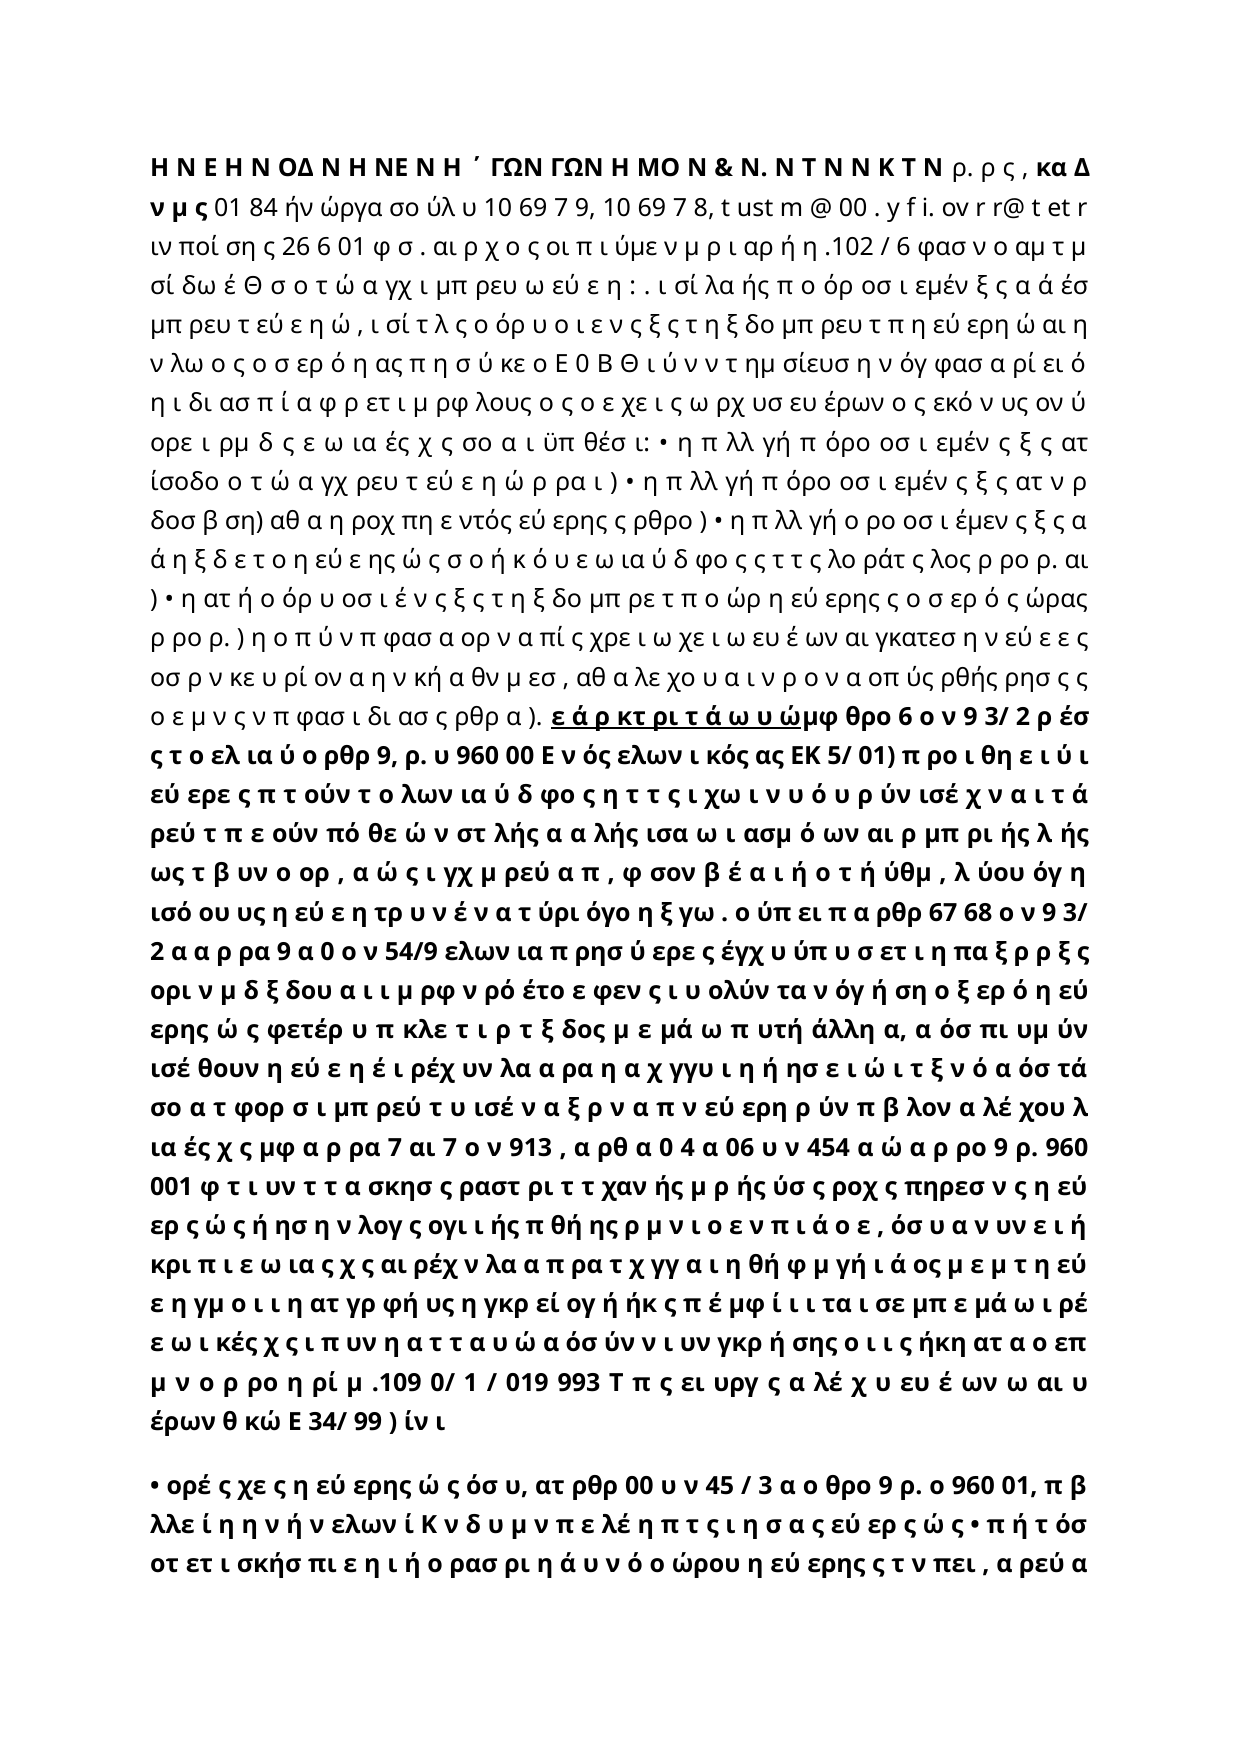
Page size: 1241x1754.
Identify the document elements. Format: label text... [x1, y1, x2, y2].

text Η Ν Ε Η Ν ΟΔ Ν Η ΝΕ Ν Η ΄ ΓΩΝ ΓΩΝ Η ΜΟ Ν & Ν. Ν Τ Ν Ν Κ Τ Ν ρ. ρ ς , κα Δ ν μ ς 01 84 ήν ώργα σο ύλ υ 10 69 7 9, 10 69 7 8, t ust m @ 00 . y f i. ov r r@ t et r ιν ποί ση ς 26 6 01 φ σ . αι ρ χ ο ς οι π ι ύμε ν μ ρ ι αρ ή η .102 / 6 φασ ν ο αμ τ μ σί δω έ Θ σ ο τ ώ α γχ ι μπ ρευ ω εύ ε η : . ι σί λα ής π ο όρ οσ ι εμέν ξ ς α ά έσ μπ ρευ τ εύ ε η ώ , ι σί τ λ ς ο όρ υ ο ι ε ν ς ξ ς τ η ξ δο μπ ρευ τ π η εύ ερη ώ αι η ν λω ο ς ο σ ερ ό η ας π η σ ύ κε ο Ε 0 Β Θ ι ύ ν ν τ ημ σίευσ η ν όγ φασ α ρί ει ό η ι δι ασ π ί α φ ρ ετ ι μ ρφ λους ο ς ο ε χε ι ς ω ρχ υσ ευ έρων ο ς εκό ν υς ον ύ ορε ι ρμ δ ς ε ω ια ές χ ς σο α ι ϋπ θέσ ι: • η π λλ γή π όρο οσ ι εμέν ς ξ ς ατ ίσοδο ο τ ώ α γχ ρευ τ εύ ε η ώ ρ ρα ι ) • η π λλ γή π όρο οσ ι εμέν ς ξ ς ατ ν ρ δοσ β ση) αθ α η ροχ πη ε ντός εύ ερης ς ρθρο ) • η π λλ γή ο ρο οσ ι έμεν ς ξ ς α ά η ξ δ ε τ ο η εύ ε ης ώ ς σ ο ή κ ό υ ε ω ια ύ δ φο ς ς τ τ ς λο ράτ ς λος ρ ρο ρ. αι ) • η ατ ή ο όρ υ οσ ι έ ν ς ξ ς τ η ξ δο μπ ρε τ π ο ώρ η εύ ερης ς ο σ ερ ό ς ώρας ρ ρο ρ. ) η ο π ύ ν π φασ α ορ ν α πί ς χρε ι ω χε ι ω ευ έ ων αι γκατεσ η ν εύ ε ε ς οσ ρ ν κε υ ρί ον α η ν κή α θν μ εσ , αθ α λε χο υ α ι ν ρ ο ν α οπ ύς ρθής ρησ ς ς ο ε μ ν ς ν π φασ ι δι ασ ς ρθρ α ). ε ά ρ κτ ρι τ ά ω υ ώμφ θρο 6 ο ν 9 3/ 2 ρ έσ ς τ ο ελ ια ύ ο ρθρ 9, ρ. υ 960 00 Ε ν ός ελων ι κός ας ΕΚ 5/ 01) π ρο ι θη ε ι ύ ι εύ ερε ς π τ ούν τ ο λων ια ύ δ φο ς η τ τ ς ι χω ι ν υ ό υ ρ ύν ισέ χ ν α ι τ ά ρεύ τ π ε ούν πό θε ώ ν στ λής α α λής ισα ω ι ασμ ό ων αι ρ μπ ρι ής λ ής ως τ β υν ο ορ , α ώ ς ι γχ μ ρεύ α π , φ σον β έ α ι ή ο τ ή ύθμ , λ ύου όγ η ισό ου υς η εύ ε η τρ υ ν έ ν α τ ύρι όγο η ξ γω . ο ύπ ει π α ρθρ 67 68 ο ν 9 3/ 2 α α ρ ρα 9 α 0 ο ν 54/9 ελων ια π ρησ ύ ερε ς έγχ υ ύπ υ σ ετ ι η πα ξ ρ ρ ξ ς ορι ν μ δ ξ δου α ι ι μ ρφ ν ρό έτο ε φεν ς ι υ ολύν τα ν όγ ή ση ο ξ ερ ό η εύ ερης ώ ς φετέρ υ π κλε τ ι ρ τ ξ δος μ ε μά ω π υτή άλλη α, α όσ πι υμ ύν ισέ θουν η εύ ε η έ ι ρέχ υν λα α ρα η α χ γγυ ι η ή ησ ε ι ώ ι τ ξ ν ό α όσ τά σο α τ φορ σ ι μπ ρεύ τ υ ισέ ν α ξ ρ ν α π ν εύ ερη ρ ύν π β λον α λέ χου λ ια ές χ ς μφ α ρ ρα 7 αι 7 ο ν 913 , α ρθ α 0 4 α 06 υ ν 454 α ώ α ρ ρο 9 ρ. 960 001 φ τ ι υν τ τ α σκησ ς ραστ ρι τ τ χαν ής μ ρ ής ύσ ς ροχ ς πηρεσ ν ς η εύ ερ ς ώ ς ή ησ η ν λογ ς ογι ι ής π θή ης ρ μ ν ι ο ε ν π ι ά ο ε , όσ υ α ν υν ε ι ή κρι π ι ε ω ια ς χ ς αι ρέχ ν λα α π ρα τ χ γγ α ι η θή φ μ γή ι ά ος μ ε μ τ η εύ ε η γμ ο ι ι η ατ γρ φή υς η γκρ εί ογ ή ήκ ς π έ μφ ί ι ι τα ι σε μπ ε μά ω ι ρέ ε ω ι κές χ ς ι π υν η α τ τ α υ ώ α όσ ύν ν ι υν γκρ ή σης ο ι ι ς ήκη ατ α ο επ μ ν ο ρ ρο η ρί μ .109 0/ 1 / 019 993 Τ π ς ει υργ ς α λέ χ υ ευ έ ων ω αι υ έρων θ κώ Ε 34/ 99 ) ίν ι [150, 150, 1090, 1437]
text • ορέ ς χε ς η εύ ερης ώ ς όσ υ, ατ ρθρ 00 υ ν 45 / 3 α ο θρο 9 ρ. ο 960 01, π β λλε ί η η ν ή ν ελων ί Κ ν δ υ μ ν π ε λέ η π τ ς ι η σ α ς εύ ερ ς ώ ς • π ή τ όσ οτ ετ ι σκήσ πι ε η ι ή ο ρασ ρι η ά υ ν ό ο ώρου η εύ ερης ς τ ν πει , α ρεύ α [150, 1467, 1090, 1580]
